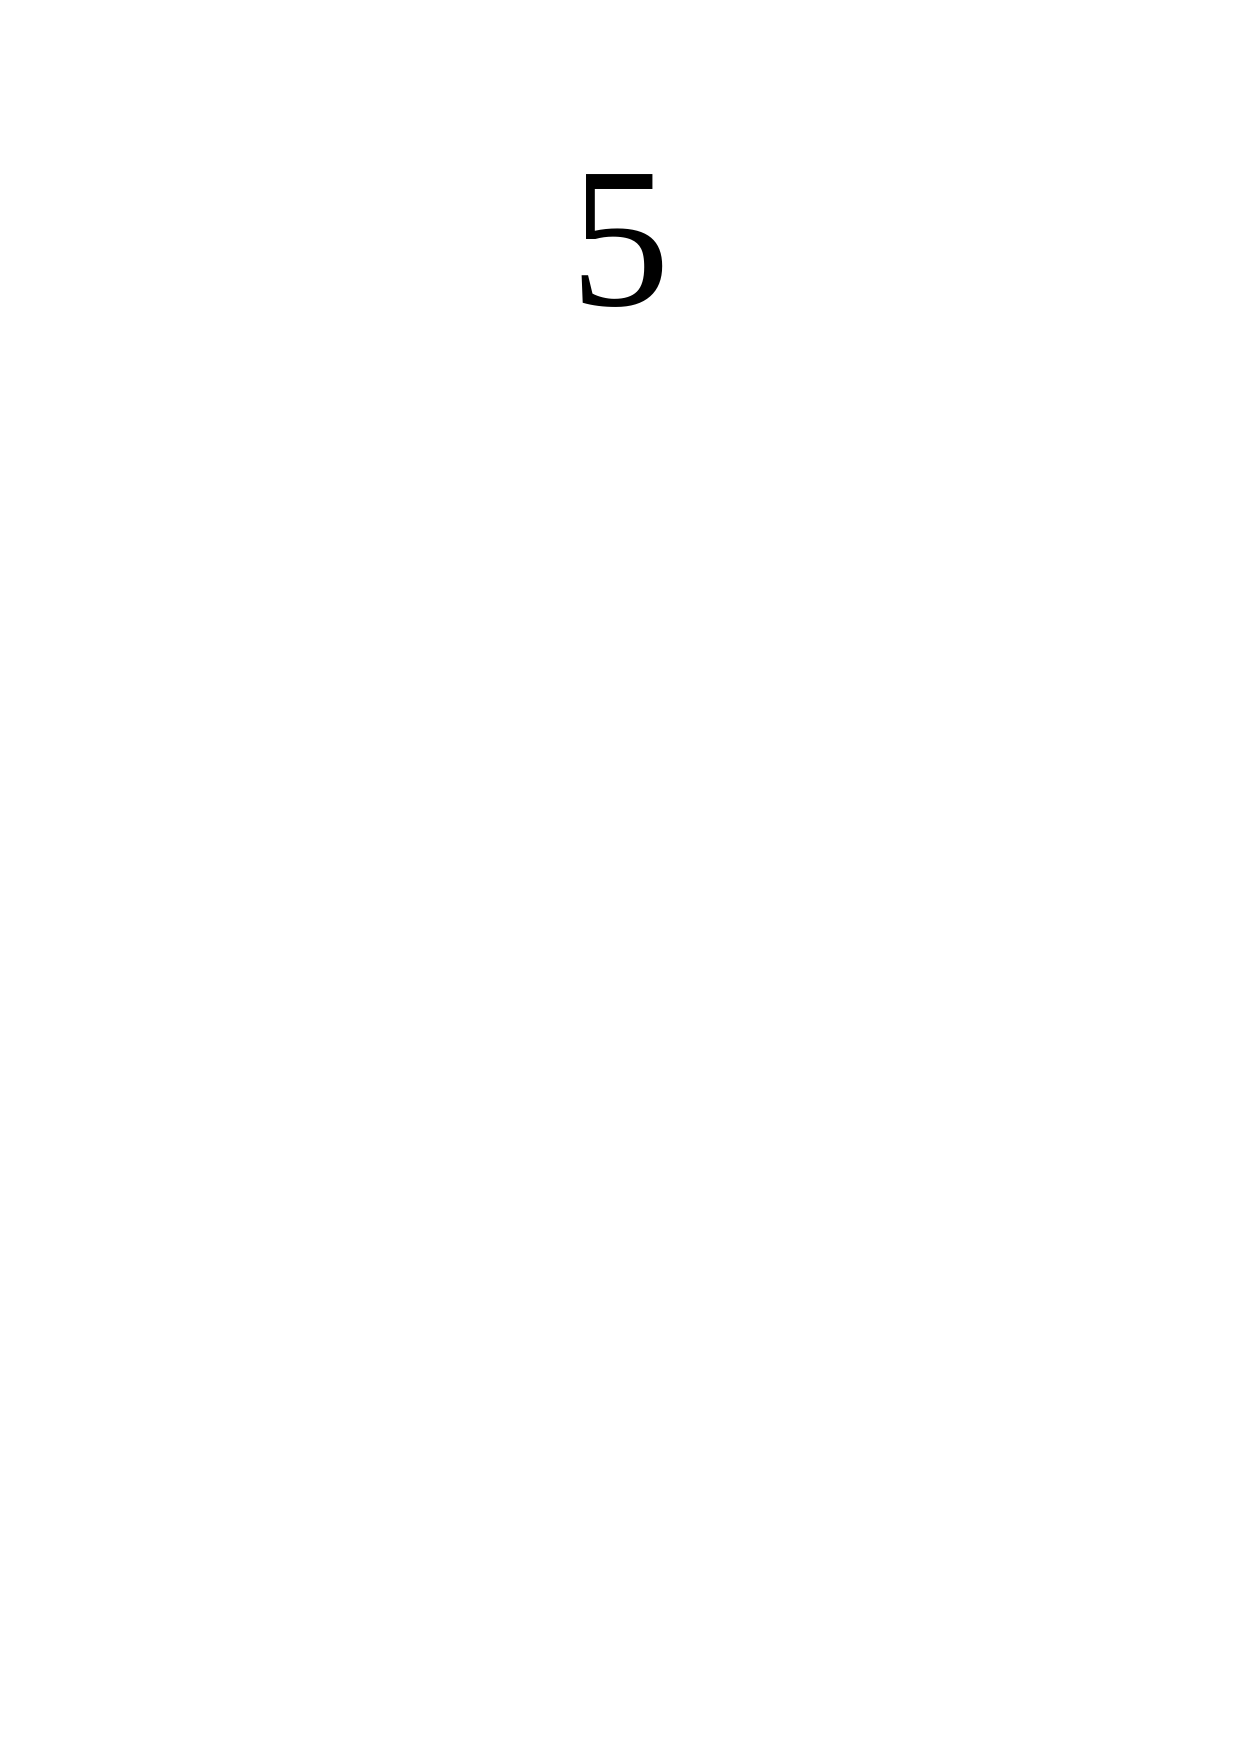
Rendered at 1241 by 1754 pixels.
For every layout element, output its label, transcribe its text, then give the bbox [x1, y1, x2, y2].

text 5 [118, 118, 1122, 348]
